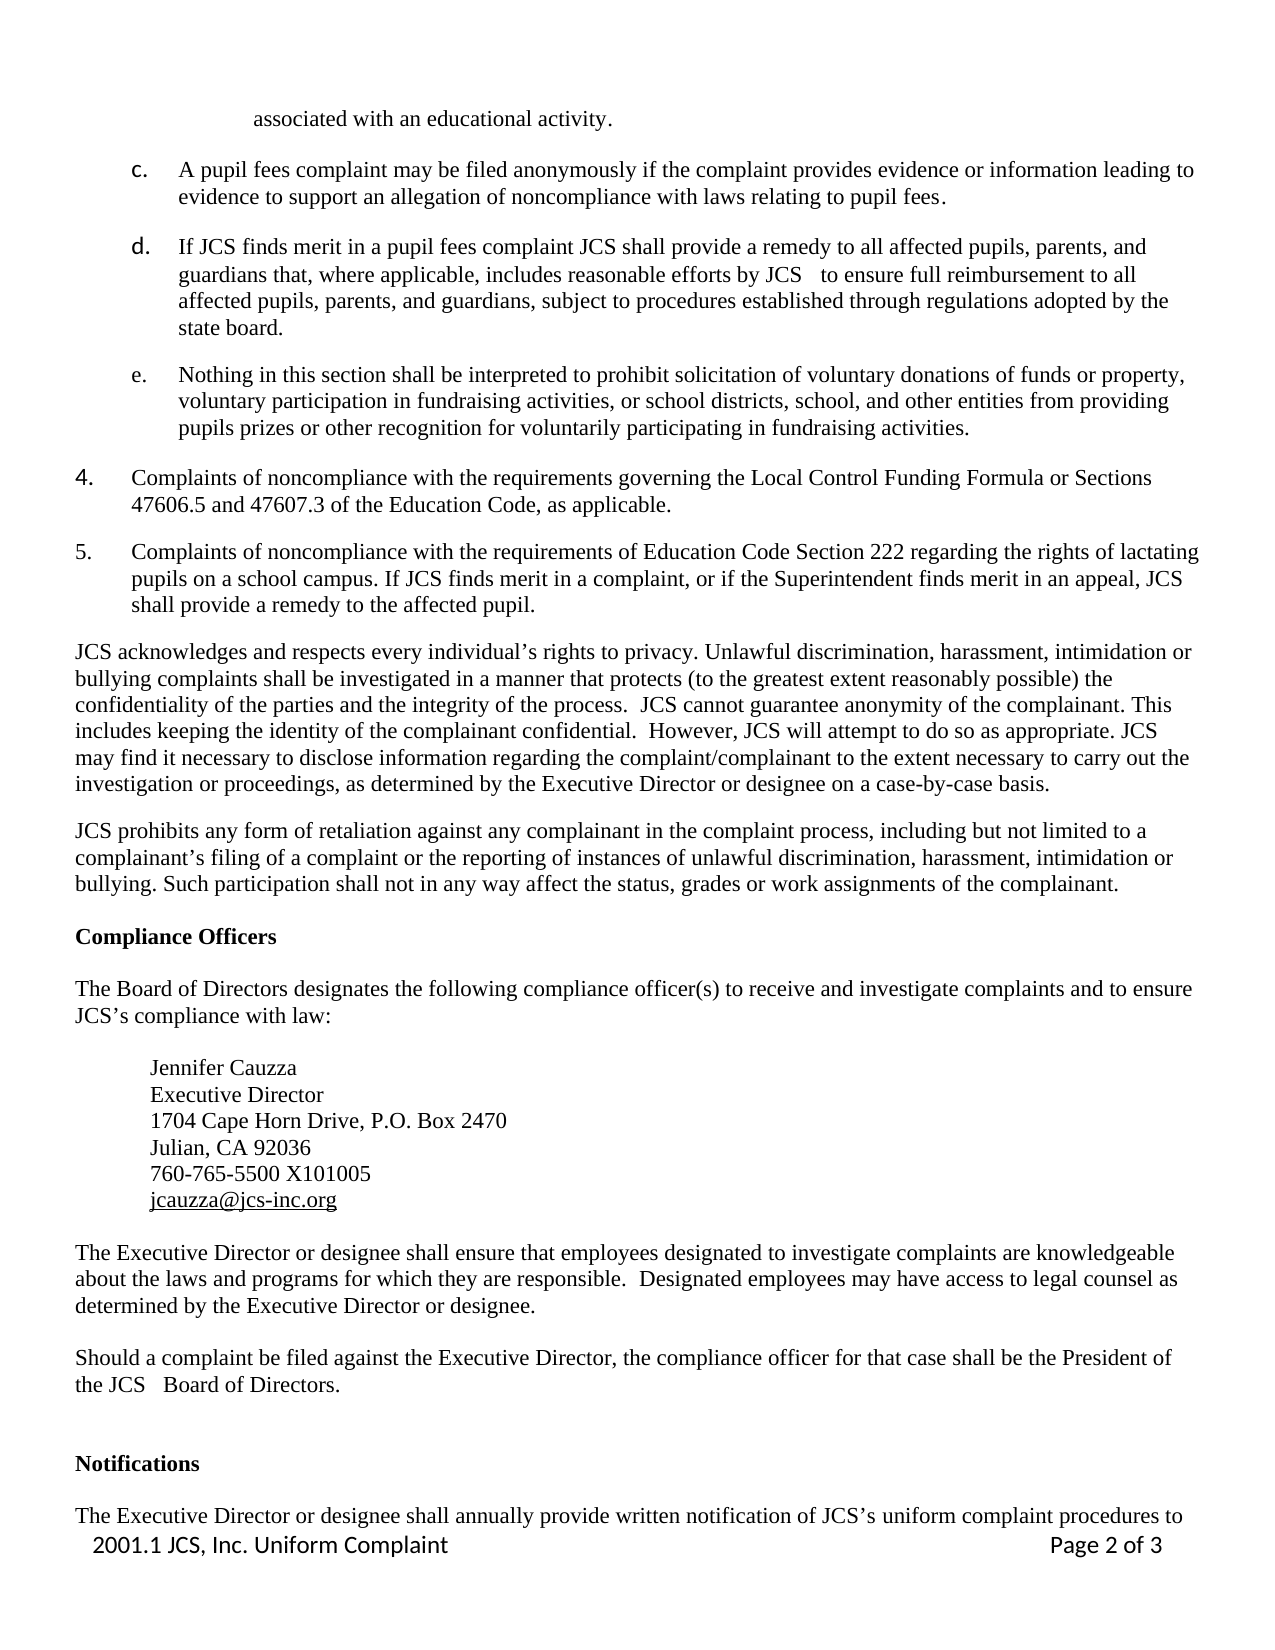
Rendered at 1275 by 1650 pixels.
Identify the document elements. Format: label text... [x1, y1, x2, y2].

text 760-765-5500 X101005 [150, 1160, 1200, 1186]
text JCS acknowledges and respects every individual’s rights to privacy. Unlawful discrimination, harassment, intimidation or bullying complaints shall be investigated in a manner that protects (to the greatest extent reasonably possible) the confidentiality of the parties and the integrity of the process. JCS cannot guarantee anonymity of the complainant. This includes keeping the identity of the complainant confidential. However, JCS will attempt to do so as appropriate. JCS may find it necessary to disclose information regarding the complaint/complainant to the extent necessary to carry out the investigation or proceedings, as determined by the Executive Director or designee on a case-by-case basis. [75, 638, 1200, 796]
text The Executive Director or designee shall annually provide written notification of JCS’s uniform complaint procedures to [75, 1502, 1200, 1529]
list associated with an educational activity. [206, 106, 1200, 132]
text Compliance Officers [75, 896, 1200, 949]
text Should a complaint be filed against the Executive Director, the compliance officer for that case shall be the President of the JCS Board of Directors. [75, 1344, 1200, 1397]
list If JCS finds merit in a pupil fees complaint JCS shall provide a remedy to all affected pupils, parents, and guardians that, where applicable, includes reasonable efforts by JCS to ensure full reimbursement to all affected pupils, parents, and guardians, subject to procedures established through regulations adopted by the state board. [131, 230, 1200, 340]
text 1704 Cape Horn Drive, P.O. Box 2470 [150, 1107, 1200, 1133]
text Jennifer Cauzza [150, 1054, 1200, 1081]
text The Board of Directors designates the following compliance officer(s) to receive and investigate complaints and to ensure JCS’s compliance with law: [75, 975, 1200, 1028]
list Complaints of noncompliance with the requirements of Education Code Section 222 regarding the rights of lactating pupils on a school campus. If JCS finds merit in a complaint, or if the Superintendent finds merit in an appeal, JCS shall provide a remedy to the affected pupil. [75, 538, 1200, 617]
list Complaints of noncompliance with the requirements governing the Local Control Funding Formula or Sections 47606.5 and 47607.3 of the Education Code, as applicable. [75, 461, 1200, 518]
text The Executive Director or designee shall ensure that employees designated to investigate complaints are knowledgeable about the laws and programs for which they are responsible. Designated employees may have access to legal counsel as determined by the Executive Director or designee. [75, 1239, 1200, 1318]
list A pupil fees complaint may be filed anonymously if the complaint provides evidence or information leading to evidence to support an allegation of noncompliance with laws relating to pupil fees. [131, 153, 1200, 209]
text JCS prohibits any form of retaliation against any complainant in the complaint process, including but not limited to a complainant’s filing of a complaint or the reporting of instances of unlawful discrimination, harassment, intimidation or bullying. Such participation shall not in any way affect the status, grades or work assignments of the complainant. [75, 817, 1200, 896]
list Nothing in this section shall be interpreted to prohibit solicitation of voluntary donations of funds or property, voluntary participation in fundraising activities, or school districts, school, and other entities from providing pupils prizes or other recognition for voluntarily participating in fundraising activities. [131, 361, 1200, 440]
text Notifications [75, 1450, 1200, 1476]
text jcauzza@jcs-inc.org [150, 1186, 1200, 1213]
text Executive Director [150, 1081, 1200, 1107]
text Julian, CA 92036 [150, 1133, 1200, 1160]
